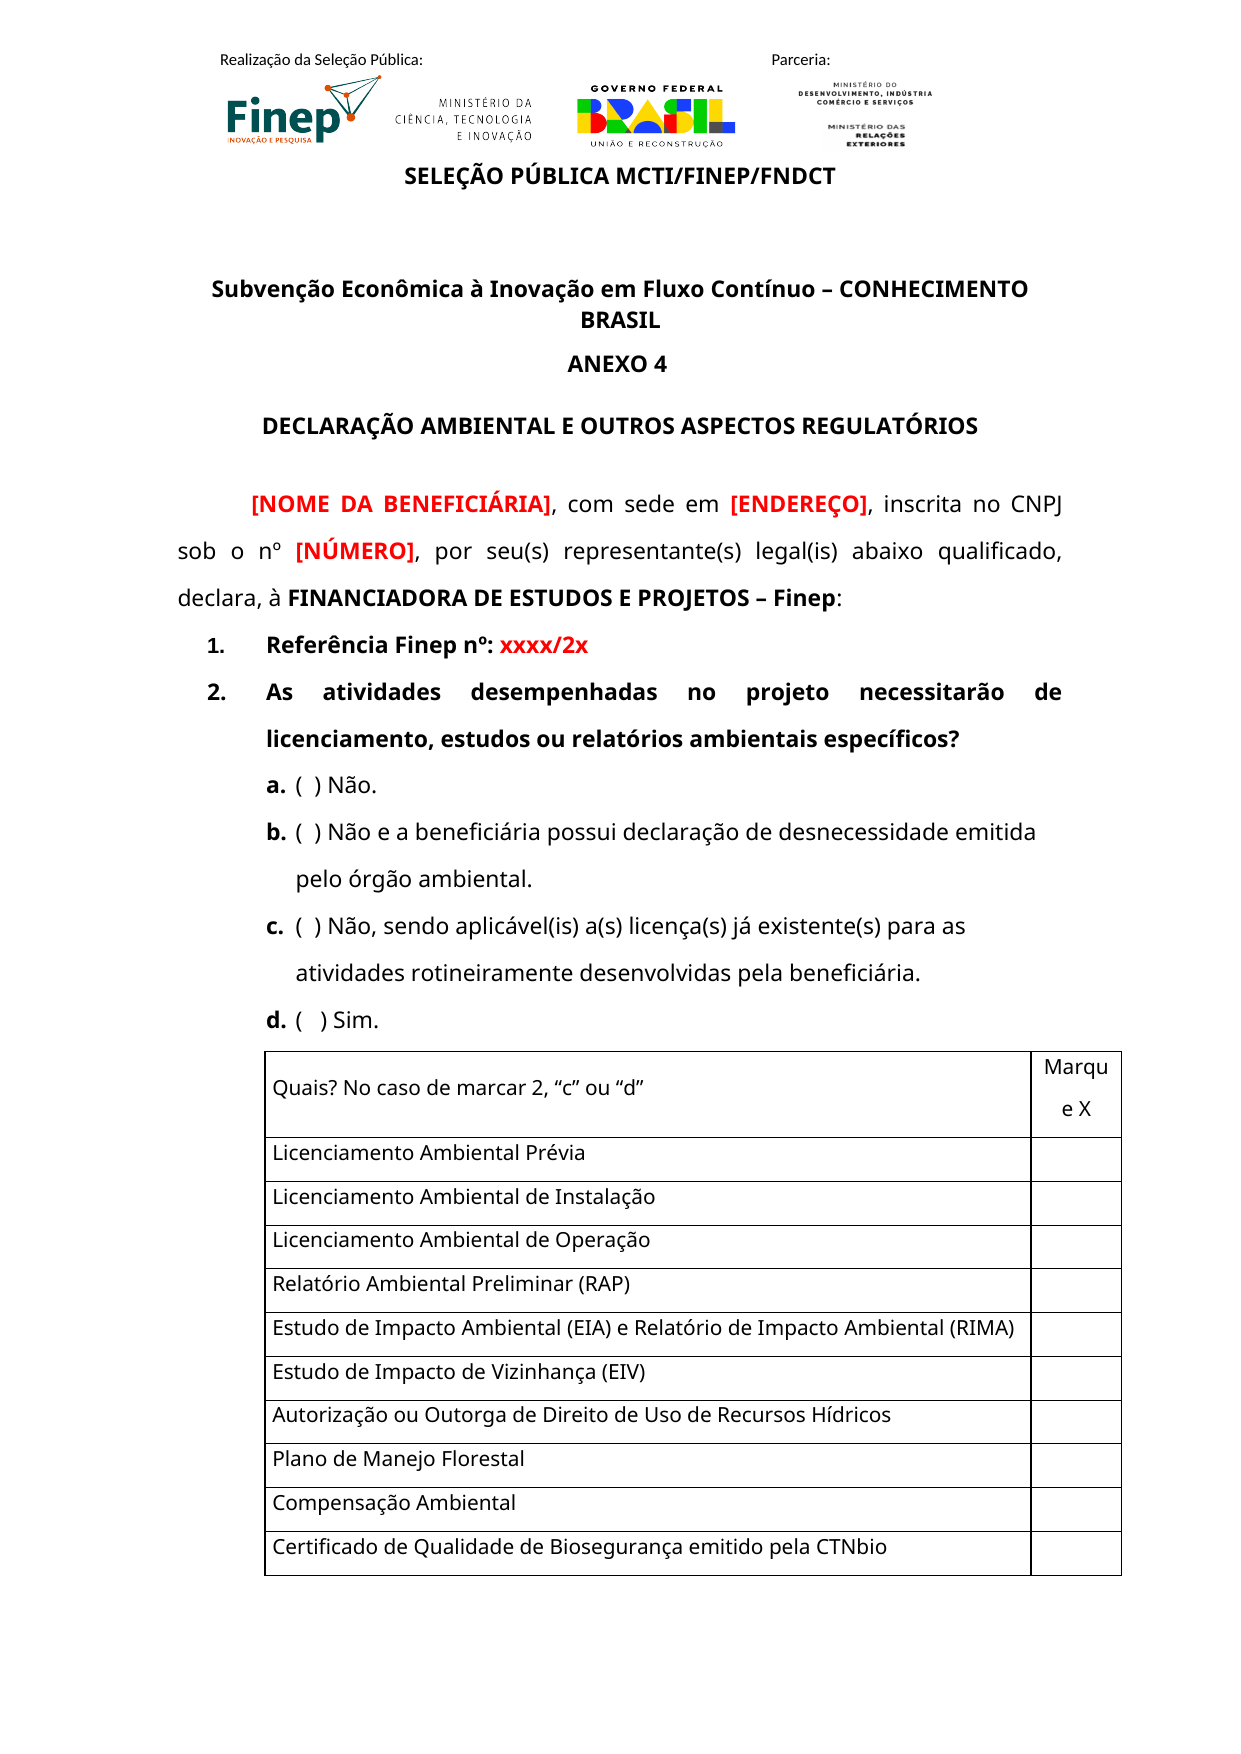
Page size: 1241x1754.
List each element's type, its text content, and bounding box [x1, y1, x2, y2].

table_cell [1032, 1313, 1121, 1356]
table_cell [1032, 1357, 1121, 1399]
table_cell [1032, 1488, 1121, 1531]
table_cell [1032, 1269, 1121, 1312]
text [NOME DA BENEFICIÁRIA], com sede em [ENDEREÇO], inscrita no CNPJ sob o nº [NÚMERO], por seu(s) representante(s) legal(is) abaixo qualificado, declara, à FINANCIADORA DE ESTUDOS E PROJETOS – Finep: [177, 488, 1063, 613]
table_cell [1032, 1226, 1121, 1268]
table_header Quais? No caso de marcar 2, “c” ou “d” [266, 1052, 1030, 1137]
text SELEÇÃO PÚBLICA MCTI/FINEP/FNDCT [177, 160, 1063, 191]
table_cell Estudo de Impacto de Vizinhança (EIV) [266, 1357, 1030, 1399]
table_cell Autorização ou Outorga de Direito de Uso de Recursos Hídricos [266, 1401, 1030, 1443]
table_cell [1032, 1138, 1121, 1181]
table_header Marque X [1032, 1052, 1121, 1137]
table_cell [1032, 1532, 1121, 1574]
table_cell Certificado de Qualidade de Biosegurança emitido pela CTNbio [266, 1532, 1030, 1574]
list ( ) Não. [266, 769, 1063, 801]
table_cell Relatório Ambiental Preliminar (RAP) [266, 1269, 1030, 1312]
list ( ) Sim. [266, 1004, 1063, 1035]
table_cell Licenciamento Ambiental de Instalação [266, 1182, 1030, 1224]
table_cell Estudo de Impacto Ambiental (EIA) e Relatório de Impacto Ambiental (RIMA) [266, 1313, 1030, 1356]
table_cell Licenciamento Ambiental de Operação [266, 1226, 1030, 1268]
list As atividades desempenhadas no projeto necessitarão de licenciamento, estudos ou relatórios ambientais específicos? [207, 676, 1063, 754]
list Referência Finep nº: xxxx/2x [207, 629, 1063, 660]
table_cell Licenciamento Ambiental Prévia [266, 1138, 1030, 1181]
table_cell Plano de Manejo Florestal [266, 1444, 1030, 1487]
table_cell [1032, 1401, 1121, 1443]
table_cell [1032, 1182, 1121, 1224]
list ( ) Não, sendo aplicável(is) a(s) licença(s) já existente(s) para as atividades rotineiramente desenvolvidas pela beneficiária. [266, 910, 1063, 988]
table_cell Compensação Ambiental [266, 1488, 1030, 1531]
text ANEXO 4 [177, 348, 1063, 379]
text Subvenção Econômica à Inovação em Fluxo Contínuo – CONHECIMENTO BRASIL [177, 273, 1063, 335]
table_cell [1032, 1444, 1121, 1487]
list ( ) Não e a beneficiária possui declaração de desnecessidade emitida pelo órgão ambiental. [266, 816, 1063, 894]
text DECLARAÇÃO AMBIENTAL E OUTROS ASPECTOS REGULATÓRIOS [177, 410, 1063, 441]
